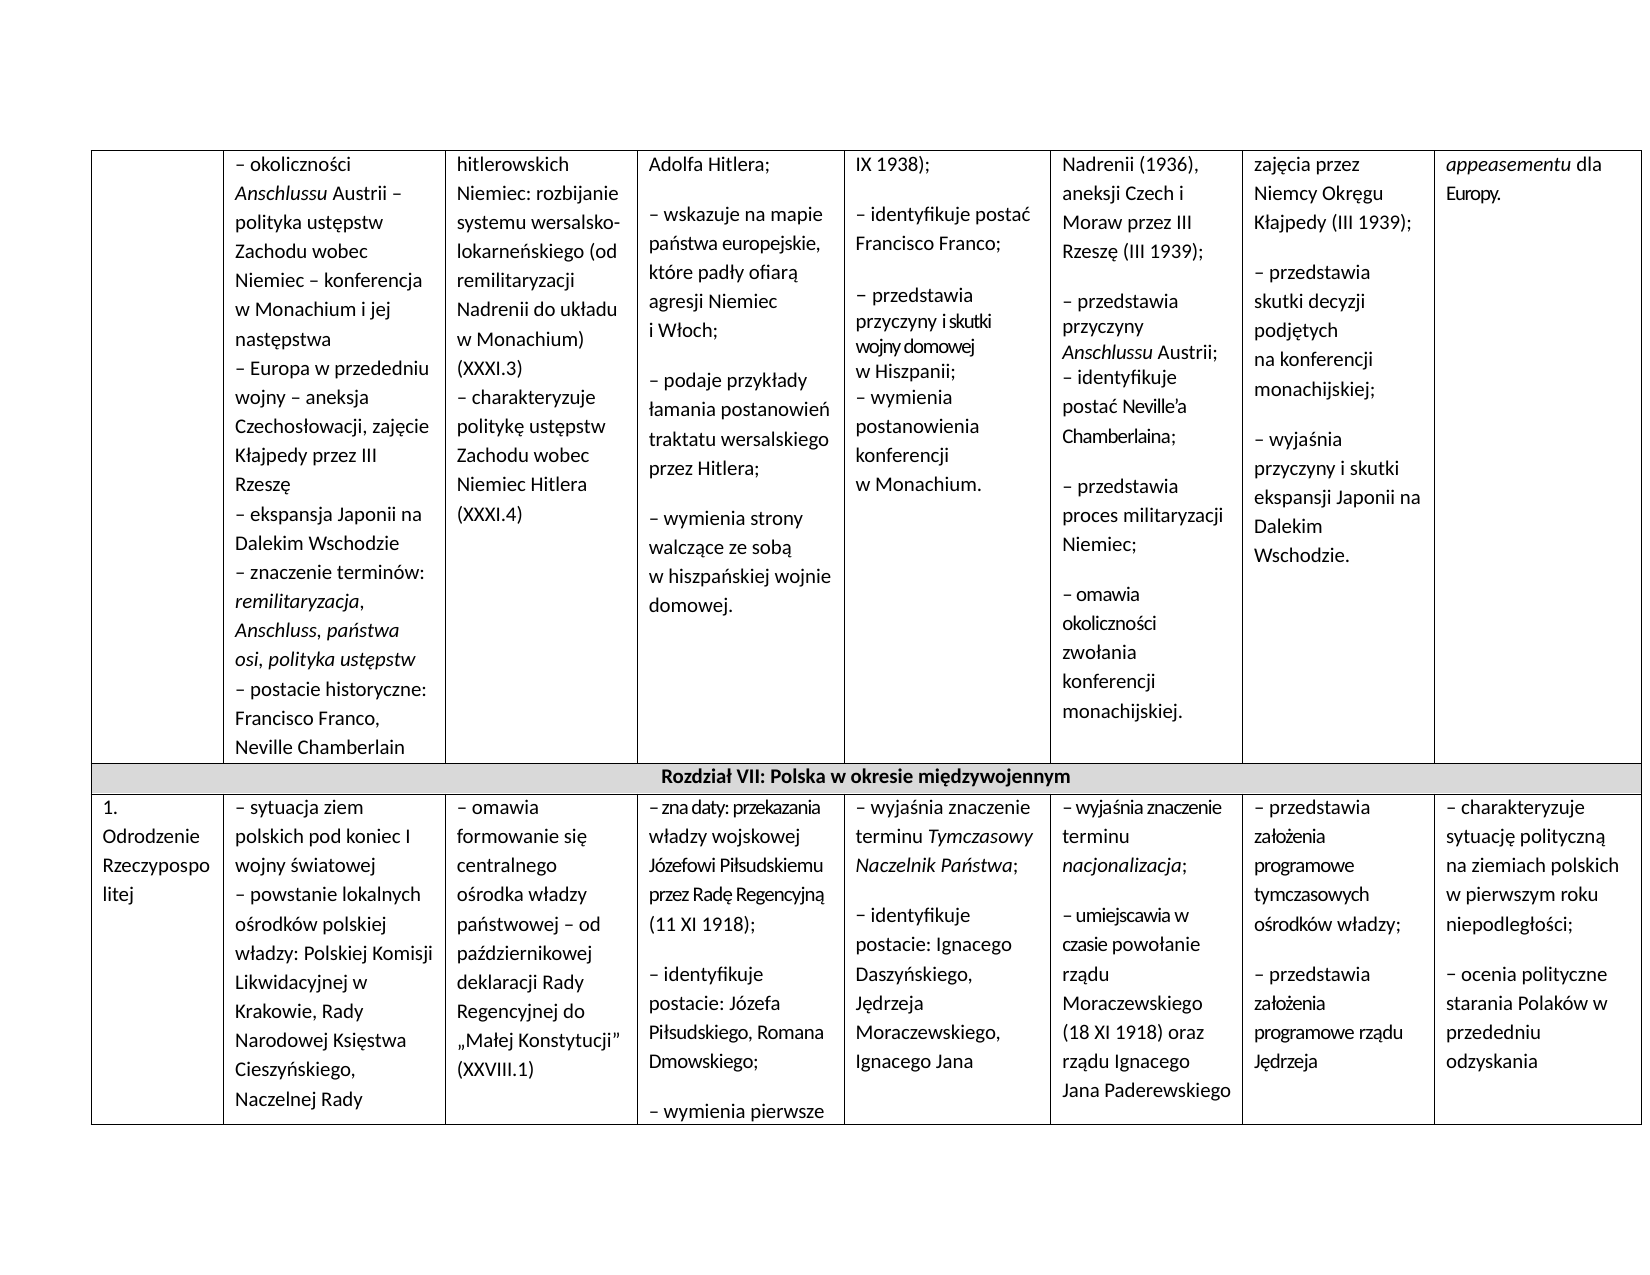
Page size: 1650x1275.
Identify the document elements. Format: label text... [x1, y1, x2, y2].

table_cell – zna daty: przekazania władzy wojskowej Józefowi Piłsudskiemu przez Radę Regencyjną (11 XI 1918); – identyfikuje postacie: Józefa Piłsudskiego, Romana Dmowskiego; – wymienia pierwsze [638, 795, 844, 1124]
table_cell Rozdział VII: Polska w okresie międzywojennym [92, 764, 1641, 793]
table_cell appeasementu dla Europy. [1435, 151, 1641, 763]
table_cell hitlerowskich Niemiec: rozbijanie systemu wersalsko-lokarneńskiego (od remilitaryzacji Nadrenii do układu w Monachium) (XXXI.3) – charakteryzuje politykę ustępstw Zachodu wobec Niemiec Hitlera (XXXI.4) [446, 151, 637, 763]
table_cell – wyjaśnia znaczenie terminu nacjonalizacja; – umiejscawia w czasie powołanie rządu Moraczewskiego (18 XI 1918) oraz rządu Ignacego Jana Paderewskiego [1051, 795, 1242, 1124]
table_cell zajęcia przez Niemcy Okręgu Kłajpedy (III 1939); – przedstawia skutki decyzji podjętych na konferencji monachijskiej; – wyjaśnia przyczyny i skutki ekspansji Japonii na Dalekim Wschodzie. [1243, 151, 1434, 763]
table_cell – omawia formowanie się centralnego ośrodka władzy państwowej – od październikowej deklaracji Rady Regencyjnej do „Małej Konstytucji” (XXVIII.1) [446, 795, 637, 1124]
table_cell Adolfa Hitlera; – wskazuje na mapie państwa europejskie, które padły ofiarą agresji Niemiec i Włoch; – podaje przykłady łamania postanowień traktatu wersalskiego przez Hitlera; – wymienia strony walczące ze sobą w hiszpańskiej wojnie domowej. [638, 151, 844, 763]
table_cell 1. Odrodzenie Rzeczypospolitej [92, 795, 223, 1124]
table_cell [92, 151, 223, 763]
table_cell Nadrenii (1936), aneksji Czech i Moraw przez III Rzeszę (III 1939); – przedstawia przyczyny Anschlussu Austrii; – identyfikuje postać Neville’a Chamberlaina; – przedstawia proces militaryzacji Niemiec; – omawia okoliczności zwołania konferencji monachijskiej. [1051, 151, 1242, 763]
table_cell – sytuacja ziem polskich pod koniec I wojny światowej – powstanie lokalnych ośrodków polskiej władzy: Polskiej Komisji Likwidacyjnej w Krakowie, Rady Narodowej Księstwa Cieszyńskiego, Naczelnej Rady [224, 795, 445, 1124]
table_cell IX 1938); – identyfikuje postać Francisco Franco; – przedstawia przyczyny i skutki wojny domowej w Hiszpanii; – wymienia postanowienia konferencji w Monachium. [845, 151, 1050, 763]
table_cell – okoliczności Anschlussu Austrii – polityka ustępstw Zachodu wobec Niemiec – konferencja w Monachium i jej następstwa – Europa w przededniu wojny – aneksja Czechosłowacji, zajęcie Kłajpedy przez III Rzeszę – ekspansja Japonii na Dalekim Wschodzie – znaczenie terminów: remilitaryzacja, Anschluss, państwa osi, polityka ustępstw – postacie historyczne: Francisco Franco, Neville Chamberlain [224, 151, 445, 763]
table_cell – charakteryzuje sytuację polityczną na ziemiach polskich w pierwszym roku niepodległości; − ocenia polityczne starania Polaków w przededniu odzyskania [1435, 795, 1641, 1124]
table_cell – przedstawia założenia programowe tymczasowych ośrodków władzy; – przedstawia założenia programowe rządu Jędrzeja [1243, 795, 1434, 1124]
table_cell – wyjaśnia znaczenie terminu Tymczasowy Naczelnik Państwa; − identyfikuje postacie: Ignacego Daszyńskiego, Jędrzeja Moraczewskiego, Ignacego Jana [845, 795, 1050, 1124]
